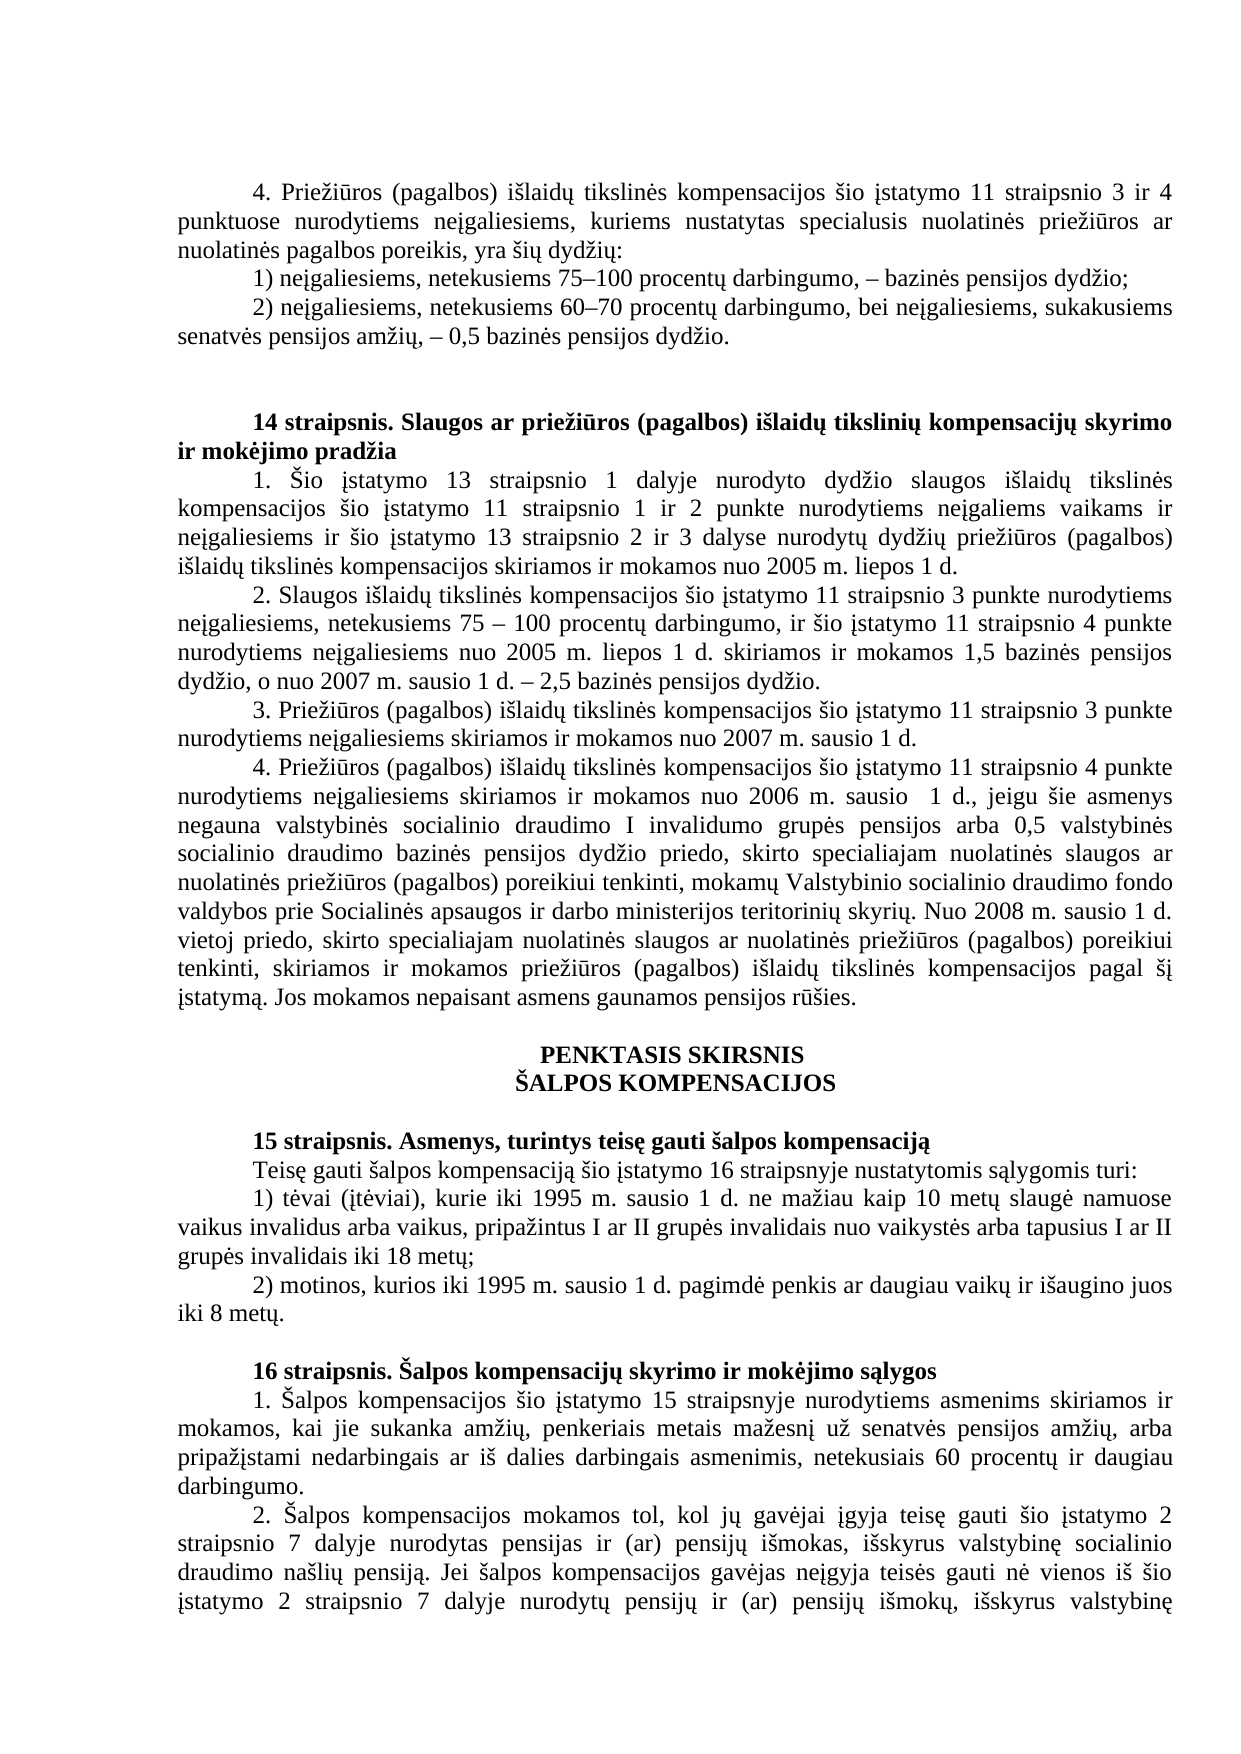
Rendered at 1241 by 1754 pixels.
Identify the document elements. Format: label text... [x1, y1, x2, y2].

text 1. Šio įstatymo 13 straipsnio 1 dalyje nurodyto dydžio slaugos išlaidų tikslinės kompensacijos šio įstatymo 11 straipsnio 1 ir 2 punkte nurodytiems neįgaliems vaikams ir neįgaliesiems ir šio įstatymo 13 straipsnio 2 ir 3 dalyse nurodytų dydžių priežiūros (pagalbos) išlaidų tikslinės kompensacijos skiriamos ir mokamos nuo 2005 m. liepos 1 d. [177, 465, 1174, 580]
text 1. Šalpos kompensacijos šio įstatymo 15 straipsnyje nurodytiems asmenims skiriamos ir mokamos, kai jie sukanka amžių, penkeriais metais mažesnį už senatvės pensijos amžių, arba pripažįstami nedarbingais ar iš dalies darbingais asmenimis, netekusiais 60 procentų ir daugiau darbingumo. [177, 1385, 1174, 1500]
text 3. Priežiūros (pagalbos) išlaidų tikslinės kompensacijos šio įstatymo 11 straipsnio 3 punkte nurodytiems neįgaliesiems skiriamos ir mokamos nuo 2007 m. sausio 1 d. [177, 695, 1174, 752]
text ŠALPOS KOMPENSACIJOS [177, 1068, 1174, 1097]
text 1) tėvai (įtėviai), kurie iki 1995 m. sausio 1 d. ne mažiau kaip 10 metų slaugė namuose vaikus invalidus arba vaikus, pripažintus I ar II grupės invalidais nuo vaikystės arba tapusius I ar II grupės invalidais iki 18 metų; [177, 1183, 1174, 1270]
text Teisę gauti šalpos kompensaciją šio įstatymo 16 straipsnyje nustatytomis sąlygomis turi: [177, 1155, 1174, 1183]
text 2) neįgaliesiems, netekusiems 60–70 procentų darbingumo, bei neįgaliesiems, sukakusiems senatvės pensijos amžių, – 0,5 bazinės pensijos dydžio. [177, 292, 1174, 350]
text 1) neįgaliesiems, netekusiems 75–100 procentų darbingumo, – bazinės pensijos dydžio; [177, 263, 1174, 292]
text 2. Šalpos kompensacijos mokamos tol, kol jų gavėjai įgyja teisę gauti šio įstatymo 2 straipsnio 7 dalyje nurodytas pensijas ir (ar) pensijų išmokas, išskyrus valstybinę socialinio draudimo našlių pensiją. Jei šalpos kompensacijos gavėjas neįgyja teisės gauti nė vienos iš šio įstatymo 2 straipsnio 7 dalyje nurodytų pensijų ir (ar) pensijų išmokų, išskyrus valstybinę [177, 1500, 1174, 1615]
text 4. Priežiūros (pagalbos) išlaidų tikslinės kompensacijos šio įstatymo 11 straipsnio 3 ir 4 punktuose nurodytiems neįgaliesiems, kuriems nustatytas specialusis nuolatinės priežiūros ar nuolatinės pagalbos poreikis, yra šių dydžių: [177, 177, 1174, 263]
text 4. Priežiūros (pagalbos) išlaidų tikslinės kompensacijos šio įstatymo 11 straipsnio 4 punkte nurodytiems neįgaliesiems skiriamos ir mokamos nuo 2006 m. sausio 1 d., jeigu šie asmenys negauna valstybinės socialinio draudimo I invalidumo grupės pensijos arba 0,5 valstybinės socialinio draudimo bazinės pensijos dydžio priedo, skirto specialiajam nuolatinės slaugos ar nuolatinės priežiūros (pagalbos) poreikiui tenkinti, mokamų Valstybinio socialinio draudimo fondo valdybos prie Socialinės apsaugos ir darbo ministerijos teritorinių skyrių. Nuo 2008 m. sausio 1 d. vietoj priedo, skirto specialiajam nuolatinės slaugos ar nuolatinės priežiūros (pagalbos) poreikiui tenkinti, skiriamos ir mokamos priežiūros (pagalbos) išlaidų tikslinės kompensacijos pagal šį įstatymą. Jos mokamos nepaisant asmens gaunamos pensijos rūšies. [177, 752, 1174, 1011]
text 14 straipsnis. Slaugos ar priežiūros (pagalbos) išlaidų tikslinių kompensacijų skyrimo ir mokėjimo pradžia [177, 407, 1174, 465]
text 16 straipsnis. Šalpos kompensacijų skyrimo ir mokėjimo sąlygos [177, 1356, 1174, 1385]
text 2. Slaugos išlaidų tikslinės kompensacijos šio įstatymo 11 straipsnio 3 punkte nurodytiems neįgaliesiems, netekusiems 75 – 100 procentų darbingumo, ir šio įstatymo 11 straipsnio 4 punkte nurodytiems neįgaliesiems nuo 2005 m. liepos 1 d. skiriamos ir mokamos 1,5 bazinės pensijos dydžio, o nuo 2007 m. sausio 1 d. – 2,5 bazinės pensijos dydžio. [177, 580, 1174, 695]
text 15 straipsnis. Asmenys, turintys teisę gauti šalpos kompensaciją [177, 1126, 1174, 1155]
text 2) motinos, kurios iki 1995 m. sausio 1 d. pagimdė penkis ar daugiau vaikų ir išaugino juos iki 8 metų. [177, 1270, 1174, 1327]
text PENKTASIS SKIRSNIS [177, 1040, 1174, 1068]
